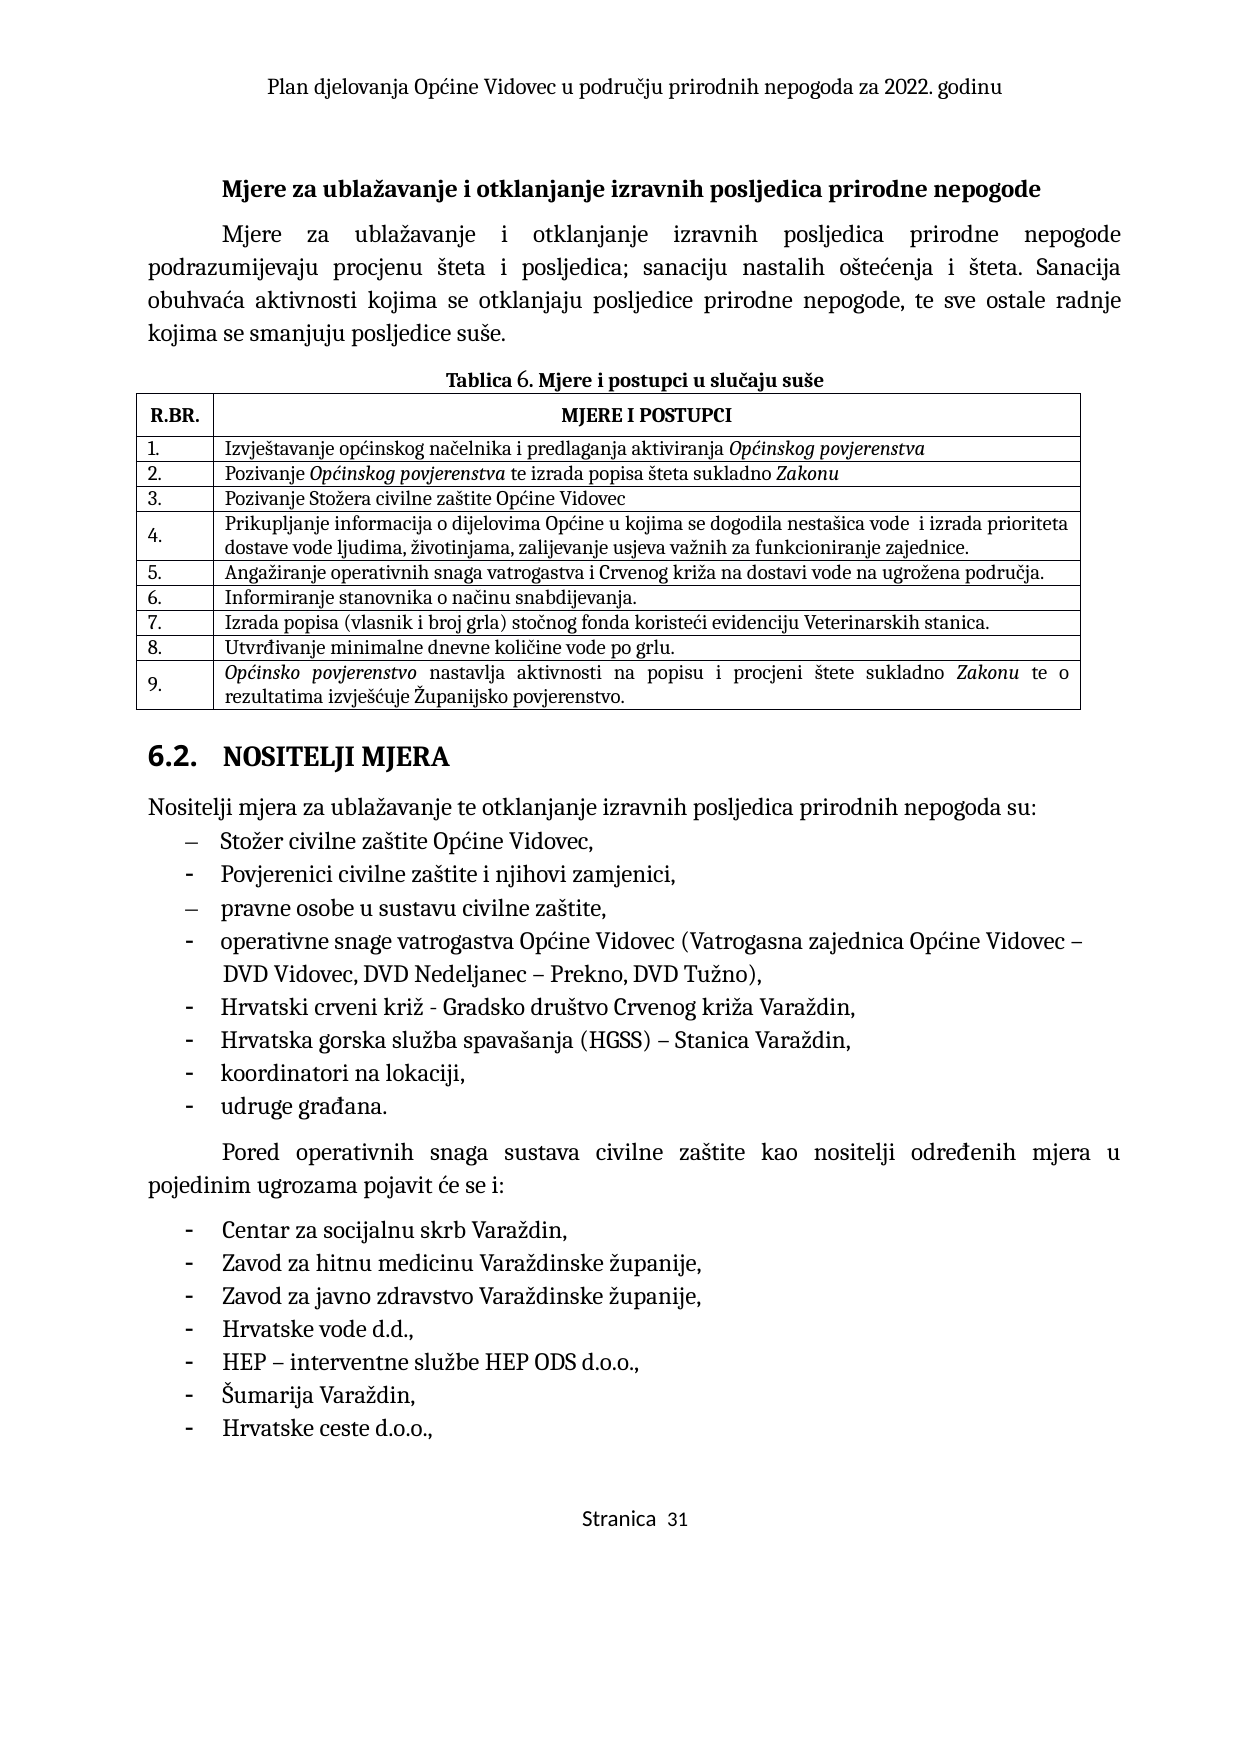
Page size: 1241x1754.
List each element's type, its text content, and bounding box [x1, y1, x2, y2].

table_header MJERE I POSTUPCI [214, 394, 1080, 436]
list Povjerenici civilne zaštite i njihovi zamjenici, [185, 860, 1122, 889]
list HEP – interventne službe HEP ODS d.o.o., [185, 1348, 1115, 1377]
table_cell Izrada popisa (vlasnik i broj grla) stočnog fonda koristeći evidenciju Veterinarskih stanica. [214, 611, 1080, 635]
text Mjere za ublažavanje i otklanjanje izravnih posljedica prirodne nepogode [148, 174, 1122, 203]
text Pored operativnih snaga sustava civilne zaštite kao nositelji određenih mjera u pojedinim ugrozama pojavit će se i: [148, 1138, 1122, 1199]
table_cell Izvještavanje općinskog načelnika i predlaganja aktiviranja Općinskog povjerenstva [214, 437, 1080, 461]
list udruge građana. [185, 1092, 1122, 1121]
table_header R.BR. [137, 394, 213, 436]
list Zavod za hitnu medicinu Varaždinske županije, [185, 1249, 1115, 1278]
table_cell [137, 661, 213, 709]
text Nositelji mjera za ublažavanje te otklanjanje izravnih posljedica prirodnih nepogoda su: [148, 793, 1122, 822]
table_cell [137, 462, 213, 486]
list Stožer civilne zaštite Općine Vidovec, [185, 826, 1122, 856]
list pravne osobe u sustavu civilne zaštite, [185, 893, 1122, 923]
list operativne snage vatrogastva Općine Vidovec (Vatrogasna zajednica Općine Vidovec – DVD Vidovec, DVD Nedeljanec – Prekno, DVD Tužno), [185, 927, 1122, 989]
table_cell Općinsko povjerenstvo nastavlja aktivnosti na popisu i procjeni štete sukladno Zakonu te o rezultatima izvješćuje Županijsko povjerenstvo. [214, 661, 1080, 709]
table_cell [137, 437, 213, 461]
list NOSITELJI MJERA [148, 735, 1122, 775]
list Zavod za javno zdravstvo Varaždinske županije, [185, 1282, 1115, 1311]
list Centar za socijalnu skrb Varaždin, [185, 1216, 1115, 1245]
text Mjere za ublažavanje i otklanjanje izravnih posljedica prirodne nepogode podrazumijevaju procjenu šteta i posljedica; sanaciju nastalih oštećenja i šteta. Sanacija obuhvaća aktivnosti kojima se otklanjaju posljedice prirodne nepogode, te sve ostale radnje kojima se smanjuju posljedice suše. [148, 220, 1122, 348]
list koordinatori na lokaciji, [185, 1059, 1122, 1088]
table_cell Angažiranje operativnih snaga vatrogastva i Crvenog križa na dostavi vode na ugrožena područja. [214, 561, 1080, 585]
list Hrvatske ceste d.o.o., [185, 1414, 1115, 1443]
text Tablica 6. Mjere i postupci u slučaju suše [148, 364, 1122, 393]
list Hrvatske vode d.d., [185, 1315, 1115, 1344]
table_cell Informiranje stanovnika o načinu snabdijevanja. [214, 586, 1080, 610]
list Hrvatski crveni križ - Gradsko društvo Crvenog križa Varaždin, [185, 993, 1122, 1022]
table_cell [137, 561, 213, 585]
table_cell Pozivanje Stožera civilne zaštite Općine Vidovec [214, 487, 1080, 511]
table_cell [137, 512, 213, 560]
table_cell [137, 636, 213, 660]
table_cell Pozivanje Općinskog povjerenstva te izrada popisa šteta sukladno Zakonu [214, 462, 1080, 486]
list Hrvatska gorska služba spavašanja (HGSS) – Stanica Varaždin, [185, 1026, 1122, 1055]
table_cell [137, 586, 213, 610]
list Šumarija Varaždin, [185, 1381, 1115, 1410]
table_cell Prikupljanje informacija o dijelovima Općine u kojima se dogodila nestašica vode i izrada prioriteta dostave vode ljudima, životinjama, zalijevanje usjeva važnih za funkcioniranje zajednice. [214, 512, 1080, 560]
table_cell [137, 611, 213, 635]
table_cell [137, 487, 213, 511]
table_cell Utvrđivanje minimalne dnevne količine vode po grlu. [214, 636, 1080, 660]
